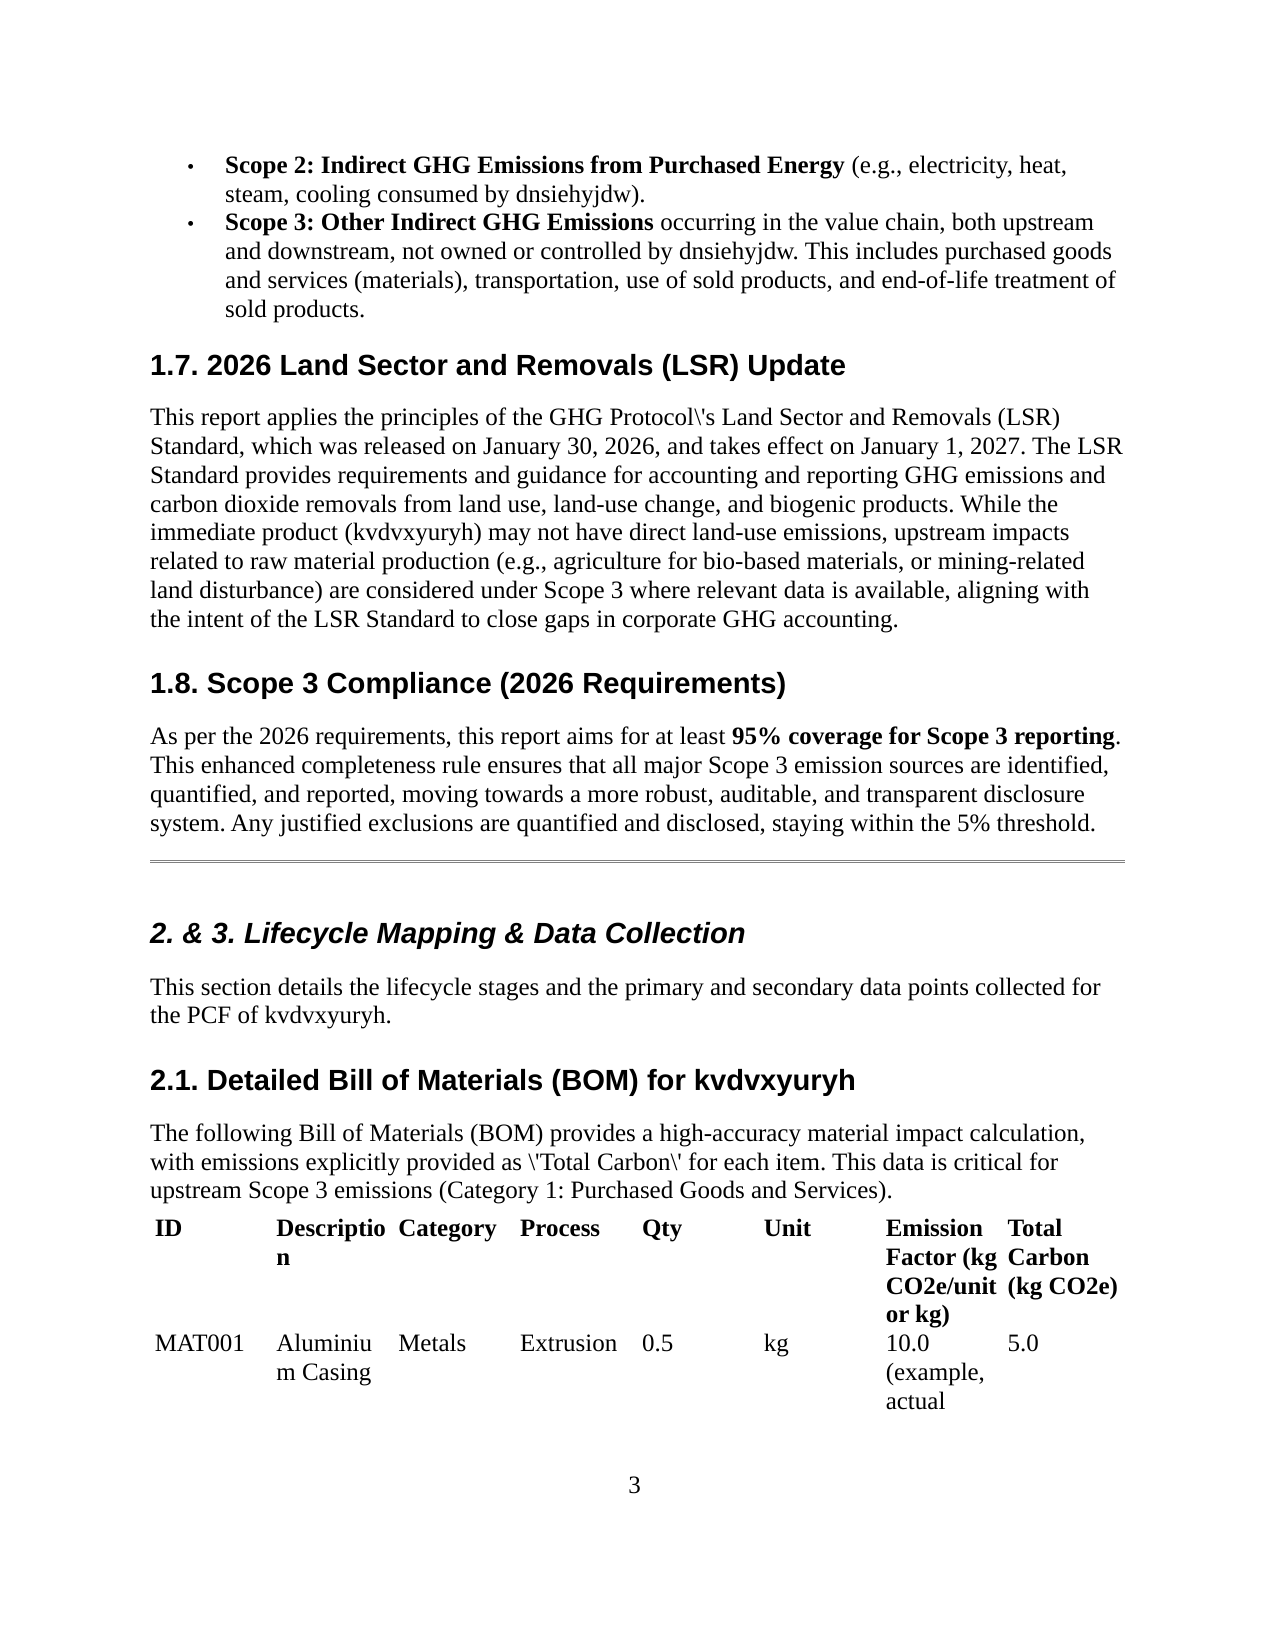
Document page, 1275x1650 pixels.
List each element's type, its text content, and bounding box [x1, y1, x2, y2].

table_header Emission Factor (kg CO2e/unit or kg) [881, 1213, 1003, 1328]
table_header Category [394, 1213, 516, 1328]
table_header Unit [759, 1213, 881, 1328]
table_cell 10.0 (example, actual [881, 1328, 1003, 1414]
table_header Description [272, 1213, 394, 1328]
table_header Qty [638, 1213, 759, 1328]
table_header Process [516, 1213, 637, 1328]
list Scope 3: Other Indirect GHG Emissions occurring in the value chain, both upstream and downstream, not owned or controlled by dnsiehyjdw. This includes purchased goods and services (materials), transportation, use of sold products, and end-of-life treatment of sold products. [187, 207, 1125, 322]
table_cell MAT001 [150, 1328, 272, 1414]
table_cell kg [759, 1328, 881, 1414]
text As per the 2026 requirements, this report aims for at least 95% coverage for Scope 3 reporting. This enhanced completeness rule ensures that all major Scope 3 emission sources are identified, quantified, and reported, moving towards a more robust, auditable, and transparent disclosure system. Any justified exclusions are quantified and disclosed, staying within the 5% threshold. [150, 721, 1125, 836]
text The following Bill of Materials (BOM) provides a high-accuracy material impact calculation, with emissions explicitly provided as \'Total Carbon\' for each item. This data is critical for upstream Scope 3 emissions (Category 1: Purchased Goods and Services). [150, 1118, 1125, 1204]
subtitle 2.1. Detailed Bill of Materials (BOM) for kvdvxyuryh [150, 1063, 1125, 1097]
table_cell Metals [394, 1328, 516, 1414]
subtitle 1.7. 2026 Land Sector and Removals (LSR) Update [150, 347, 1125, 381]
text This report applies the principles of the GHG Protocol\'s Land Sector and Removals (LSR) Standard, which was released on January 30, 2026, and takes effect on January 1, 2027. The LSR Standard provides requirements and guidance for accounting and reporting GHG emissions and carbon dioxide removals from land use, land-use change, and biogenic products. While the immediate product (kvdvxyuryh) may not have direct land-use emissions, upstream impacts related to raw material production (e.g., agriculture for bio-based materials, or mining-related land disturbance) are considered under Scope 3 where relevant data is available, aligning with the intent of the LSR Standard to close gaps in corporate GHG accounting. [150, 402, 1125, 632]
table_cell Aluminium Casing [272, 1328, 394, 1414]
table_header ID [150, 1213, 272, 1328]
table_cell Extrusion [516, 1328, 637, 1414]
subtitle 1.8. Scope 3 Compliance (2026 Requirements) [150, 666, 1125, 700]
list Scope 2: Indirect GHG Emissions from Purchased Energy (e.g., electricity, heat, steam, cooling consumed by dnsiehyjdw). [187, 150, 1125, 207]
table_header Total Carbon (kg CO2e) [1003, 1213, 1125, 1328]
text This section details the lifecycle stages and the primary and secondary data points collected for the PCF of kvdvxyuryh. [150, 972, 1125, 1029]
subtitle 2. & 3. Lifecycle Mapping & Data Collection [150, 917, 1125, 950]
table_cell 0.5 [638, 1328, 759, 1414]
table_cell 5.0 [1003, 1328, 1125, 1414]
